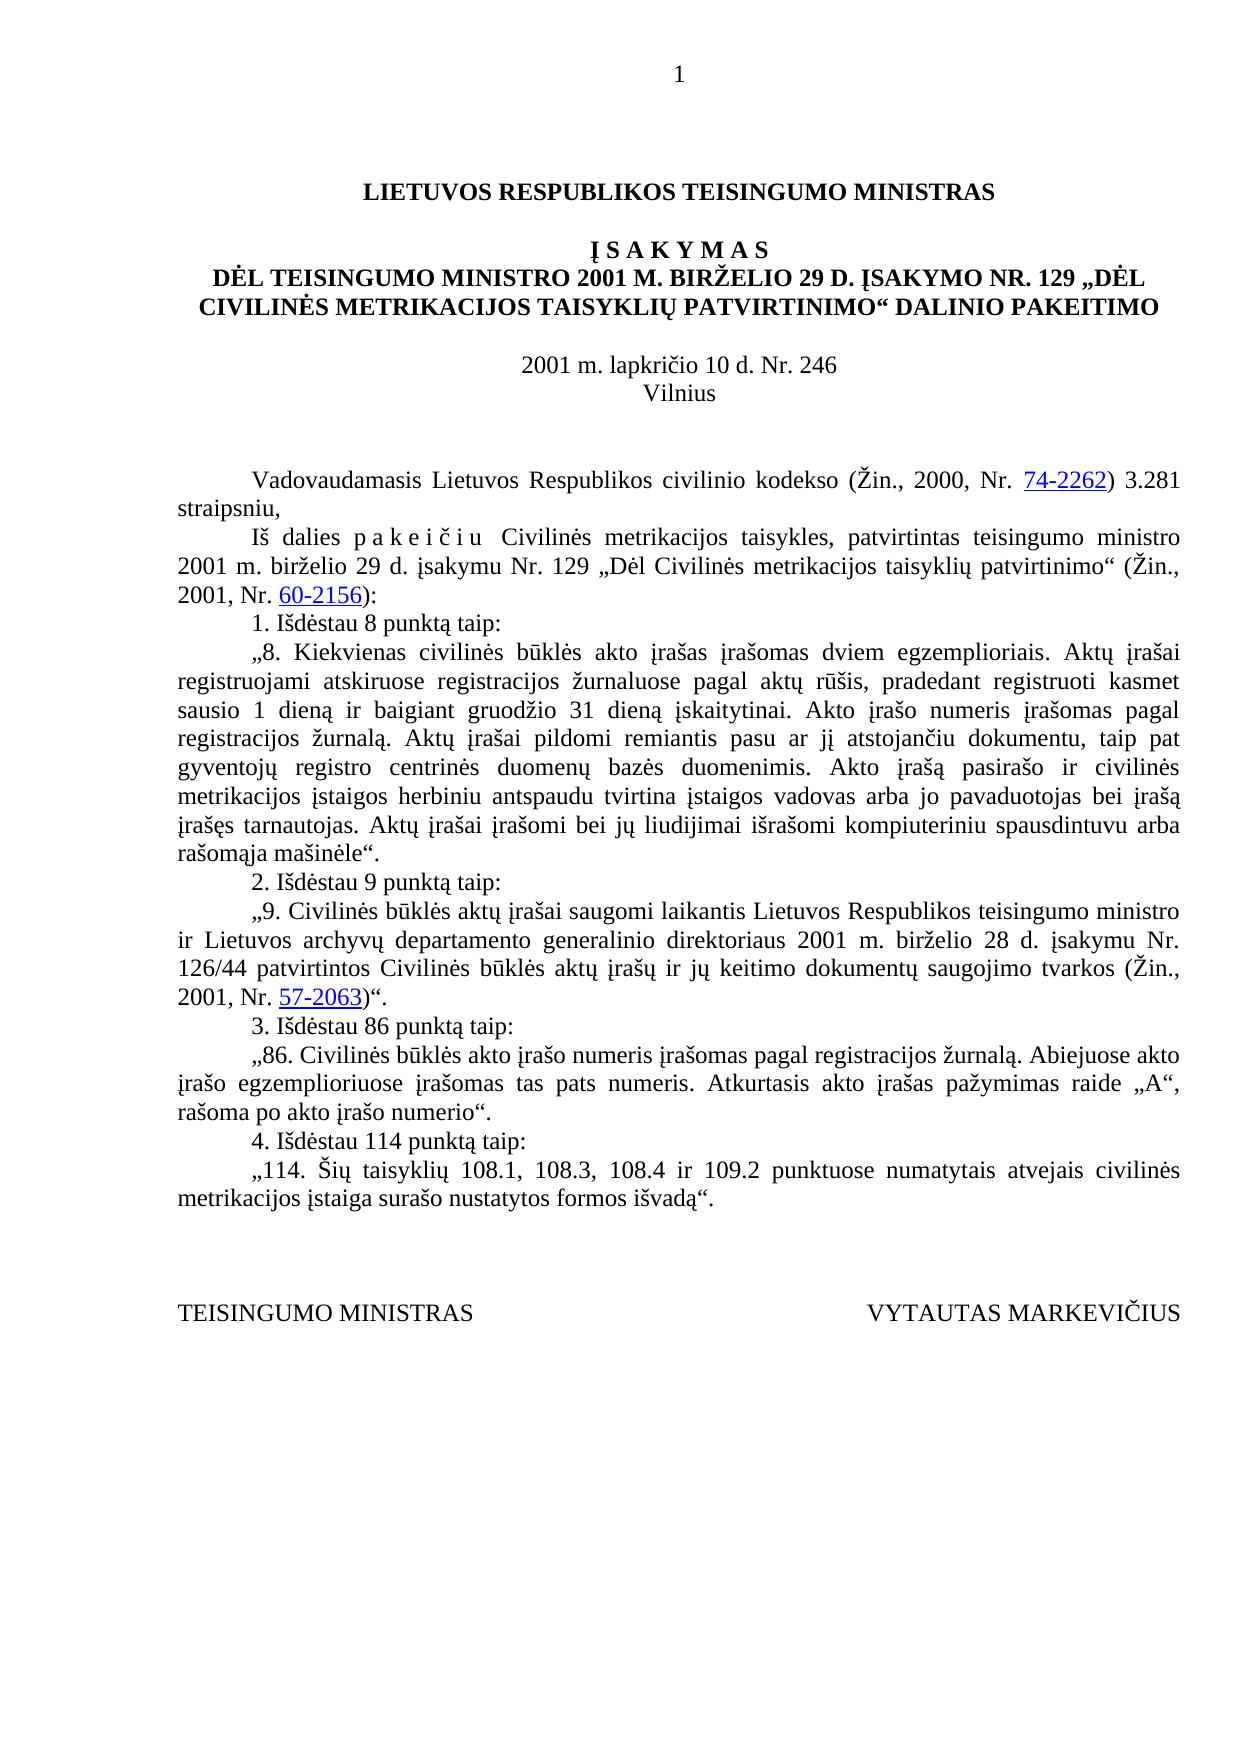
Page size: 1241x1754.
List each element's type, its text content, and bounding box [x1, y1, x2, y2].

text Iš dalies pakeičiu Civilinės metrikacijos taisykles, patvirtintas teisingumo ministro 2001 m. birželio 29 d. įsakymu Nr. 129 „Dėl Civilinės metrikacijos taisyklių patvirtinimo“ (Žin., 2001, Nr. 60-2156): [177, 522, 1181, 608]
text TEISINGUMO MINISTRAS VYTAUTAS MARKEVIČIUS [177, 1298, 1181, 1327]
text 2. Išdėstau 9 punktą taip: [177, 867, 1181, 896]
text 1. Išdėstau 8 punktą taip: [177, 608, 1181, 637]
text „8. Kiekvienas civilinės būklės akto įrašas įrašomas dviem egzemplioriais. Aktų įrašai registruojami atskiruose registracijos žurnaluose pagal aktų rūšis, pradedant registruoti kasmet sausio 1 dieną ir baigiant gruodžio 31 dieną įskaitytinai. Akto įrašo numeris įrašomas pagal registracijos žurnalą. Aktų įrašai pildomi remiantis pasu ar jį atstojančiu dokumentu, taip pat gyventojų registro centrinės duomenų bazės duomenimis. Akto įrašą pasirašo ir civilinės metrikacijos įstaigos herbiniu antspaudu tvirtina įstaigos vadovas arba jo pavaduotojas bei įrašą įrašęs tarnautojas. Aktų įrašai įrašomi bei jų liudijimai išrašomi kompiuteriniu spausdintuvu arba rašomąja mašinėle“. [177, 637, 1181, 867]
text 3. Išdėstau 86 punktą taip: [177, 1011, 1181, 1040]
text DĖL TEISINGUMO MINISTRO 2001 M. BIRŽELIO 29 D. ĮSAKYMO NR. 129 „DĖL CIVILINĖS METRIKACIJOS TAISYKLIŲ PATVIRTINIMO“ DALINIO PAKEITIMO [177, 263, 1181, 321]
text „9. Civilinės būklės aktų įrašai saugomi laikantis Lietuvos Respublikos teisingumo ministro ir Lietuvos archyvų departamento generalinio direktoriaus 2001 m. birželio 28 d. įsakymu Nr. 126/44 patvirtintos Civilinės būklės aktų įrašų ir jų keitimo dokumentų saugojimo tvarkos (Žin., 2001, Nr. 57-2063)“. [177, 896, 1181, 1011]
text Vilnius [177, 378, 1181, 407]
text „114. Šių taisyklių 108.1, 108.3, 108.4 ir 109.2 punktuose numatytais atvejais civilinės metrikacijos įstaiga surašo nustatytos formos išvadą“. [177, 1155, 1181, 1212]
text 2001 m. lapkričio 10 d. Nr. 246 [177, 350, 1181, 378]
text 4. Išdėstau 114 punktą taip: [177, 1126, 1181, 1155]
text Vadovaudamasis Lietuvos Respublikos civilinio kodekso (Žin., 2000, Nr. 74-2262) 3.281 straipsniu, [177, 465, 1181, 522]
text „86. Civilinės būklės akto įrašo numeris įrašomas pagal registracijos žurnalą. Abiejuose akto įrašo egzemplioriuose įrašomas tas pats numeris. Atkurtasis akto įrašas pažymimas raide „A“, rašoma po akto įrašo numerio“. [177, 1040, 1181, 1126]
text LIETUVOS RESPUBLIKOS TEISINGUMO MINISTRAS [177, 177, 1181, 206]
text Į S A K Y M A S [177, 235, 1181, 263]
